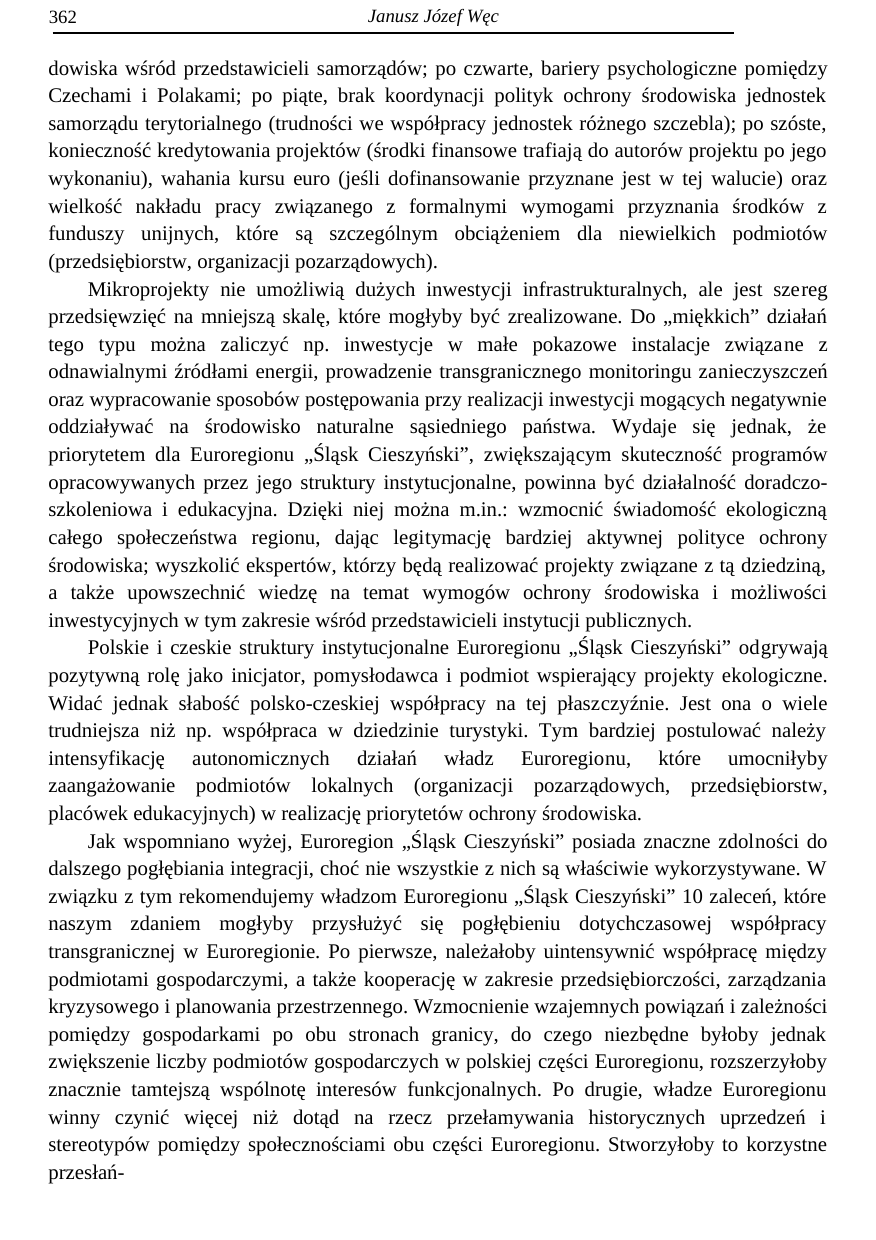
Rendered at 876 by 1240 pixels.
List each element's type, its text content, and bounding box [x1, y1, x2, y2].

text Polskie i czeskie struktury instytucjonalne Euroregionu „Śląsk Cieszyński” od­grywają pozytywną rolę jako inicjator, pomysłodawca i podmiot wspierający pro­jekty ekologiczne. Widać jednak słabość polsko-czeskiej współpracy na tej płasz­czyźnie. Jest ona o wiele trudniejsza niż np. współpraca w dziedzinie turystyki. Tym bardziej postulować należy intensyfikację autonomicznych działań władz Euroregio­nu, które umocniłyby zaangażowanie podmiotów lokalnych (organizacji pozarządo­wych, przedsiębiorstw, placówek edukacyjnych) w realizację priorytetów ochrony środowiska. [48, 635, 828, 825]
text Janusz Józef Węc [368, 4, 504, 26]
text Mikroprojekty nie umożliwią dużych inwestycji infrastrukturalnych, ale jest sze­reg przedsięwzięć na mniejszą skalę, które mogłyby być zrealizowane. Do „miękkich” działań tego typu można zaliczyć np. inwestycje w małe pokazowe instalacje związa­ne z odnawialnymi źródłami energii, prowadzenie transgranicznego monitoringu za­nieczyszczeń oraz wypracowanie sposobów postępowania przy realizacji inwestycji mogących negatywnie oddziaływać na środowisko naturalne sąsiedniego państwa. Wydaje się jednak, że priorytetem dla Euroregionu „Śląsk Cieszyński”, zwiększają­cym skuteczność programów opracowywanych przez jego struktury instytucjonal­ne, powinna być działalność doradczo-szkoleniowa i edukacyjna. Dzięki niej można m.in.: wzmocnić świadomość ekologiczną całego społeczeństwa regionu, dając legi­tymację bardziej aktywnej polityce ochrony środowiska; wyszkolić ekspertów, którzy będą realizować projekty związane z tą dziedziną, a także upowszechnić wiedzę na temat wymogów ochrony środowiska i możliwości inwestycyjnych w tym zakresie wśród przedstawicieli instytucji publicznych. [48, 276, 828, 632]
text 362 [48, 6, 82, 27]
text dowiska wśród przedstawicieli samorządów; po czwarte, bariery psychologiczne po­między Czechami i Polakami; po piąte, brak koordynacji polityk ochrony środowiska jednostek samorządu terytorialnego (trudności we współpracy jednostek różnego szczebla); po szóste, konieczność kredytowania projektów (środki finansowe trafiają do autorów projektu po jego wykonaniu), wahania kursu euro (jeśli dofinansowanie przyznane jest w tej walucie) oraz wielkość nakładu pracy związanego z formalnymi wymogami przyznania środków z funduszy unijnych, które są szczególnym obcią­żeniem dla niewielkich podmiotów (przedsiębiorstw, organizacji pozarządowych). [48, 56, 828, 273]
text Jak wspomniano wyżej, Euroregion „Śląsk Cieszyński” posiada znaczne zdol­ności do dalszego pogłębiania integracji, choć nie wszystkie z nich są właściwie wykorzystywane. W związku z tym rekomendujemy władzom Euroregionu „Śląsk Cieszyński” 10 zaleceń, które naszym zdaniem mogłyby przysłużyć się pogłębieniu dotychczasowej współpracy transgranicznej w Euroregionie. Po pierwsze, należałoby uintensywnić współpracę między podmiotami gospodarczymi, a także kooperację w zakresie przedsiębiorczości, zarządzania kryzysowego i planowania przestrzenne­go. Wzmocnienie wzajemnych powiązań i zależności pomiędzy gospodarkami po obu stronach granicy, do czego niezbędne byłoby jednak zwiększenie liczby podmio­tów gospodarczych w polskiej części Euroregionu, rozszerzyłoby znacznie tamtejszą wspólnotę interesów funkcjonalnych. Po drugie, władze Euroregionu winny czynić więcej niż dotąd na rzecz przełamywania historycznych uprzedzeń i stereotypów po­między społecznościami obu części Euroregionu. Stworzyłoby to korzystne przesłań- [48, 828, 828, 1184]
